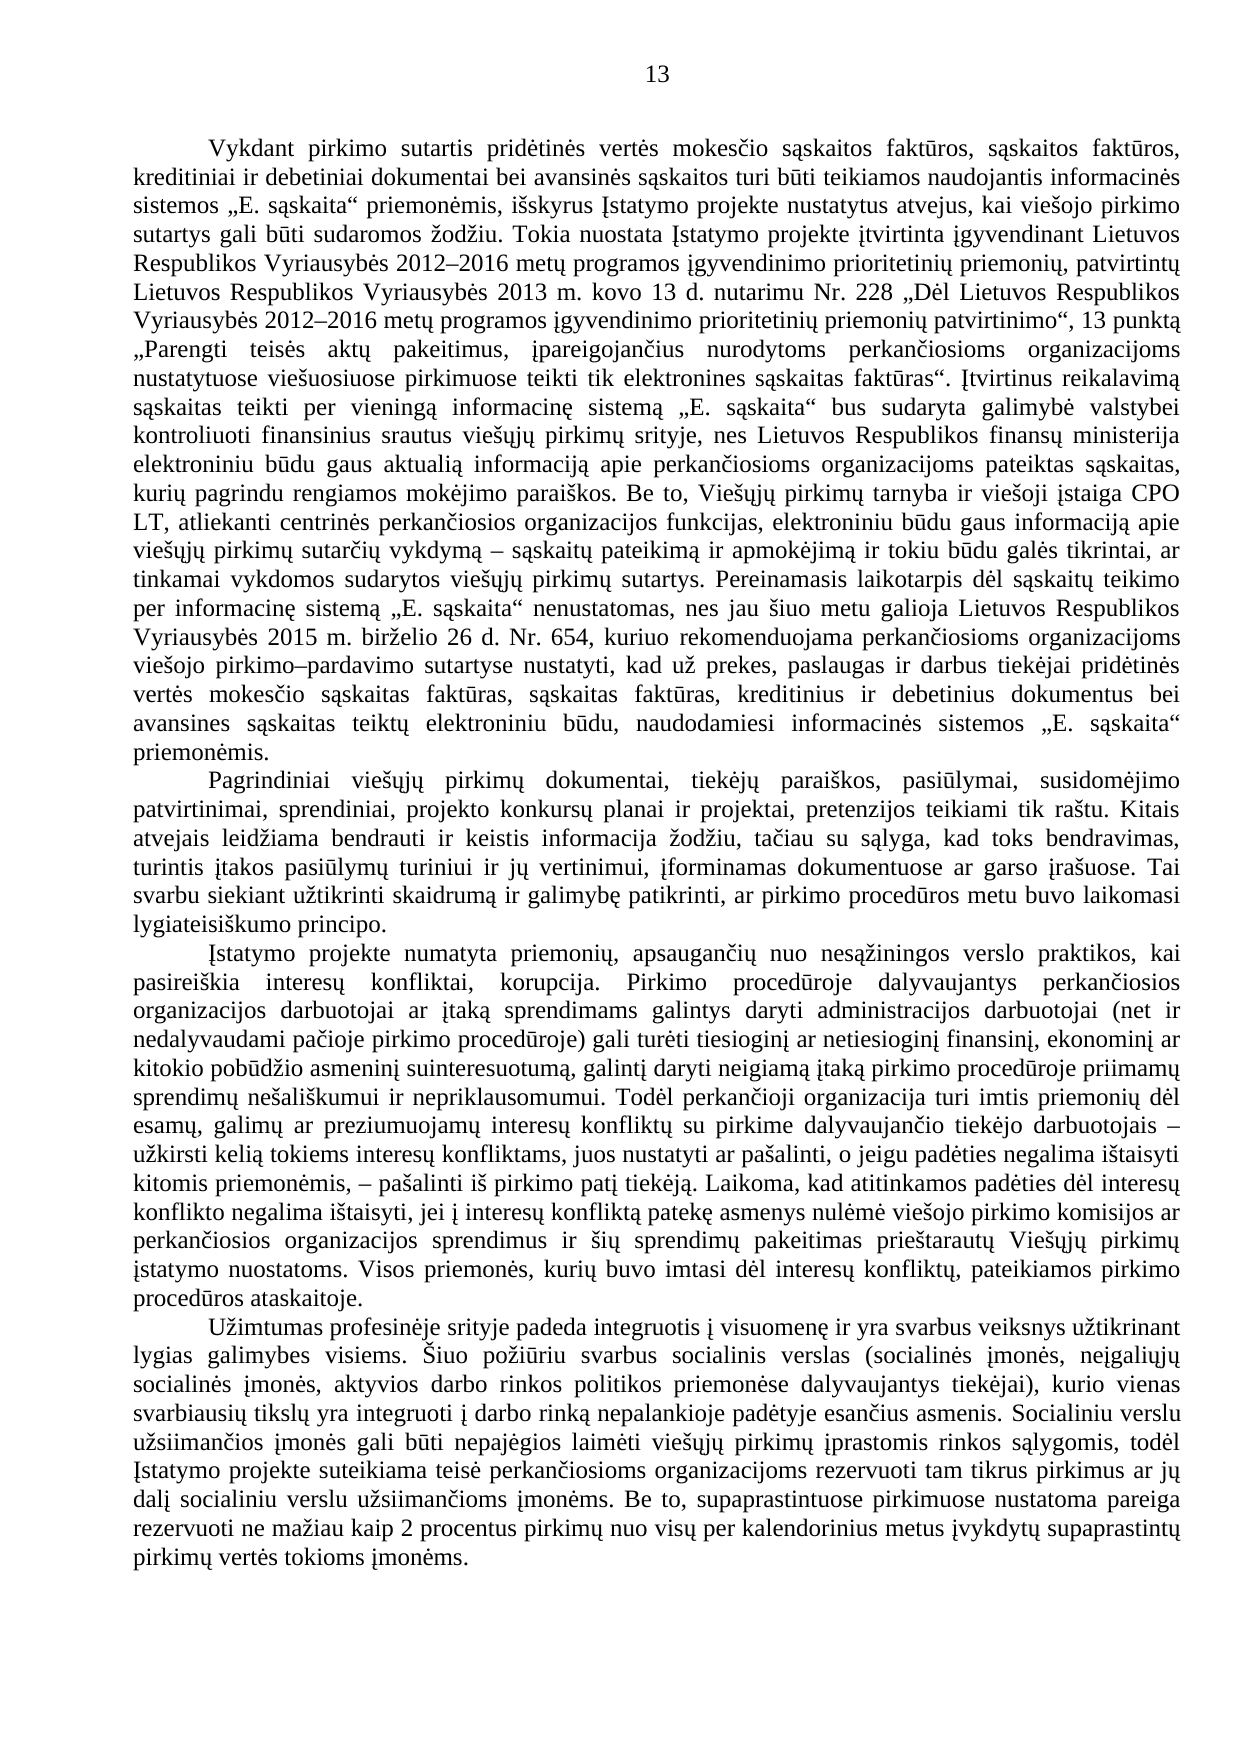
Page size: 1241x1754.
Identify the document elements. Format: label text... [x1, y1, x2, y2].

text Pagrindiniai viešųjų pirkimų dokumentai, tiekėjų paraiškos, pasiūlymai, susidomėjimo patvirtinimai, sprendiniai, projekto konkursų planai ir projektai, pretenzijos teikiami tik raštu. Kitais atvejais leidžiama bendrauti ir keistis informacija žodžiu, tačiau su sąlyga, kad toks bendravimas, turintis įtakos pasiūlymų turiniui ir jų vertinimui, įforminamas dokumentuose ar garso įrašuose. Tai svarbu siekiant užtikrinti skaidrumą ir galimybę patikrinti, ar pirkimo procedūros metu buvo laikomasi lygiateisiškumo principo. [133, 765, 1181, 938]
text Užimtumas profesinėje srityje padeda integruotis į visuomenę ir yra svarbus veiksnys užtikrinant lygias galimybes visiems. Šiuo požiūriu svarbus socialinis verslas (socialinės įmonės, neįgaliųjų socialinės įmonės, aktyvios darbo rinkos politikos priemonėse dalyvaujantys tiekėjai), kurio vienas svarbiausių tikslų yra integruoti į darbo rinką nepalankioje padėtyje esančius asmenis. Socialiniu verslu užsiimančios įmonės gali būti nepajėgios laimėti viešųjų pirkimų įprastomis rinkos sąlygomis, todėl Įstatymo projekte suteikiama teisė perkančiosioms organizacijoms rezervuoti tam tikrus pirkimus ar jų dalį socialiniu verslu užsiimančioms įmonėms. Be to, supaprastintuose pirkimuose nustatoma pareiga rezervuoti ne mažiau kaip 2 procentus pirkimų nuo visų per kalendorinius metus įvykdytų supaprastintų pirkimų vertės tokioms įmonėms. [133, 1312, 1181, 1570]
text Įstatymo projekte numatyta priemonių, apsaugančių nuo nesąžiningos verslo praktikos, kai pasireiškia interesų konfliktai, korupcija. Pirkimo procedūroje dalyvaujantys perkančiosios organizacijos darbuotojai ar įtaką sprendimams galintys daryti administracijos darbuotojai (net ir nedalyvaudami pačioje pirkimo procedūroje) gali turėti tiesioginį ar netiesioginį finansinį, ekonominį ar kitokio pobūdžio asmeninį suinteresuotumą, galintį daryti neigiamą įtaką pirkimo procedūroje priimamų sprendimų nešališkumui ir nepriklausomumui. Todėl perkančioji organizacija turi imtis priemonių dėl esamų, galimų ar preziumuojamų interesų konfliktų su pirkime dalyvaujančio tiekėjo darbuotojais – užkirsti kelią tokiems interesų konfliktams, juos nustatyti ar pašalinti, o jeigu padėties negalima ištaisyti kitomis priemonėmis, – pašalinti iš pirkimo patį tiekėją. Laikoma, kad atitinkamos padėties dėl interesų konflikto negalima ištaisyti, jei į interesų konfliktą patekę asmenys nulėmė viešojo pirkimo komisijos ar perkančiosios organizacijos sprendimus ir šių sprendimų pakeitimas prieštarautų Viešųjų pirkimų įstatymo nuostatoms. Visos priemonės, kurių buvo imtasi dėl interesų konfliktų, pateikiamos pirkimo procedūros ataskaitoje. [133, 938, 1181, 1312]
text Vykdant pirkimo sutartis pridėtinės vertės mokesčio sąskaitos faktūros, sąskaitos faktūros, kreditiniai ir debetiniai dokumentai bei avansinės sąskaitos turi būti teikiamos naudojantis informacinės sistemos „E. sąskaita“ priemonėmis, išskyrus Įstatymo projekte nustatytus atvejus, kai viešojo pirkimo sutartys gali būti sudaromos žodžiu. Tokia nuostata Įstatymo projekte įtvirtinta įgyvendinant Lietuvos Respublikos Vyriausybės 2012–2016 metų programos įgyvendinimo prioritetinių priemonių, patvirtintų Lietuvos Respublikos Vyriausybės 2013 m. kovo 13 d. nutarimu Nr. 228 „Dėl Lietuvos Respublikos Vyriausybės 2012–2016 metų programos įgyvendinimo prioritetinių priemonių patvirtinimo“, 13 punktą „Parengti teisės aktų pakeitimus, įpareigojančius nurodytoms perkančiosioms organizacijoms nustatytuose viešuosiuose pirkimuose teikti tik elektronines sąskaitas faktūras“. Įtvirtinus reikalavimą sąskaitas teikti per vieningą informacinę sistemą „E. sąskaita“ bus sudaryta galimybė valstybei kontroliuoti finansinius srautus viešųjų pirkimų srityje, nes Lietuvos Respublikos finansų ministerija elektroniniu būdu gaus aktualią informaciją apie perkančiosioms organizacijoms pateiktas sąskaitas, kurių pagrindu rengiamos mokėjimo paraiškos. Be to, Viešųjų pirkimų tarnyba ir viešoji įstaiga CPO LT, atliekanti centrinės perkančiosios organizacijos funkcijas, elektroniniu būdu gaus informaciją apie viešųjų pirkimų sutarčių vykdymą – sąskaitų pateikimą ir apmokėjimą ir tokiu būdu galės tikrintai, ar tinkamai vykdomos sudarytos viešųjų pirkimų sutartys. Pereinamasis laikotarpis dėl sąskaitų teikimo per informacinę sistemą „E. sąskaita“ nenustatomas, nes jau šiuo metu galioja Lietuvos Respublikos Vyriausybės 2015 m. birželio 26 d. Nr. 654, kuriuo rekomenduojama perkančiosioms organizacijoms viešojo pirkimo–pardavimo sutartyse nustatyti, kad už prekes, paslaugas ir darbus tiekėjai pridėtinės vertės mokesčio sąskaitas faktūras, sąskaitas faktūras, kreditinius ir debetinius dokumentus bei avansines sąskaitas teiktų elektroniniu būdu, naudodamiesi informacinės sistemos „E. sąskaita“ priemonėmis. [133, 133, 1181, 765]
